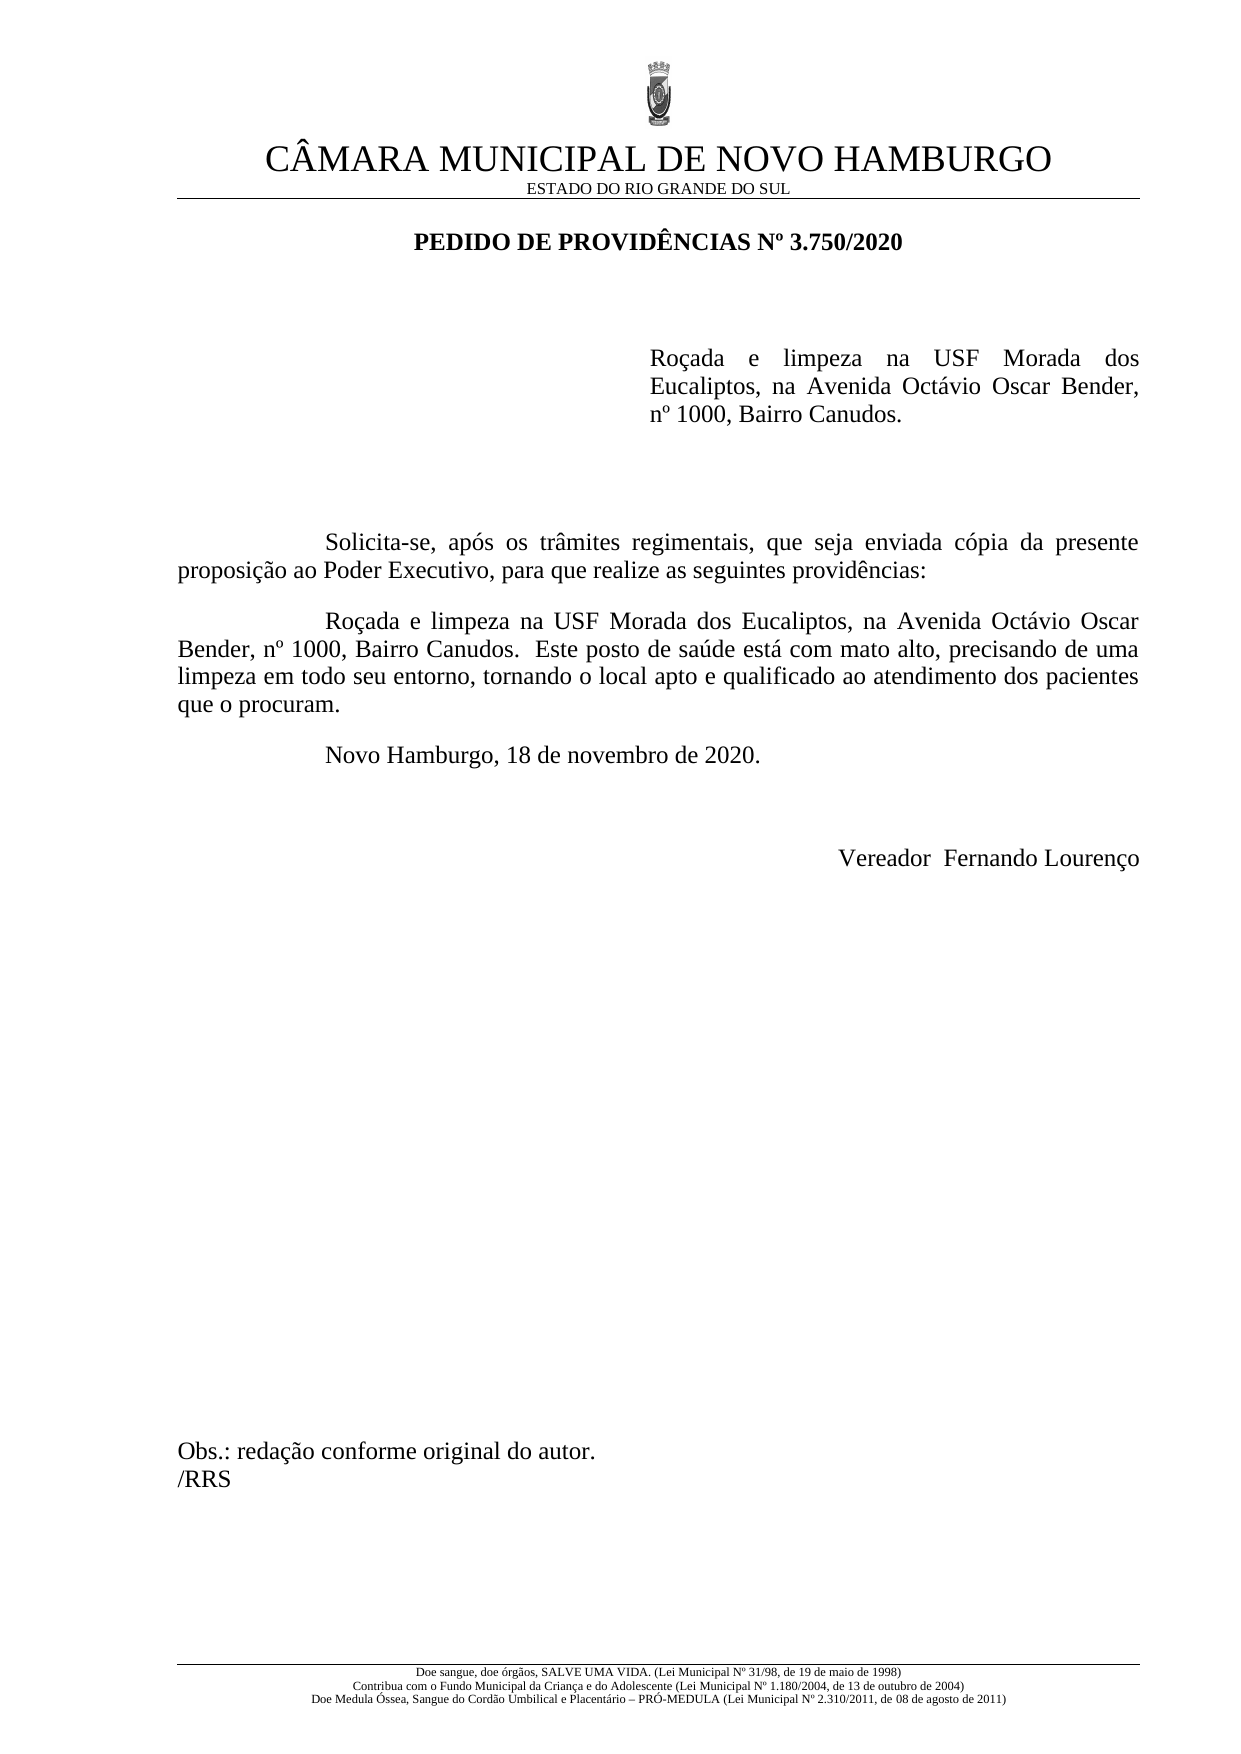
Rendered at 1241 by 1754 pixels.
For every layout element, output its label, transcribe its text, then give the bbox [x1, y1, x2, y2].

text Obs.: redação conforme original do autor. [177, 1437, 1140, 1465]
text /RRS [177, 1465, 1140, 1493]
text PEDIDO DE PROVIDÊNCIAS Nº 3.750/2020 [177, 228, 1140, 256]
text Vereador Fernando Lourenço [177, 844, 1140, 872]
text Solicita-se, após os trâmites regimentais, que seja enviada cópia da presente proposição ao Poder Executivo, para que realize as seguintes providências: [177, 528, 1140, 583]
text Roçada e limpeza na USF Morada dos Eucaliptos, na Avenida Octávio Oscar Bender, nº 1000, Bairro Canudos. [649, 344, 1140, 428]
text Novo Hamburgo, 18 de novembro de 2020. [177, 741, 1140, 769]
text Roçada e limpeza na USF Morada dos Eucaliptos, na Avenida Octávio Oscar Bender, nº 1000, Bairro Canudos. Este posto de saúde está com mato alto, precisando de uma limpeza em todo seu entorno, tornando o local apto e qualificado ao atendimento dos pacientes que o procuram. [177, 607, 1140, 718]
